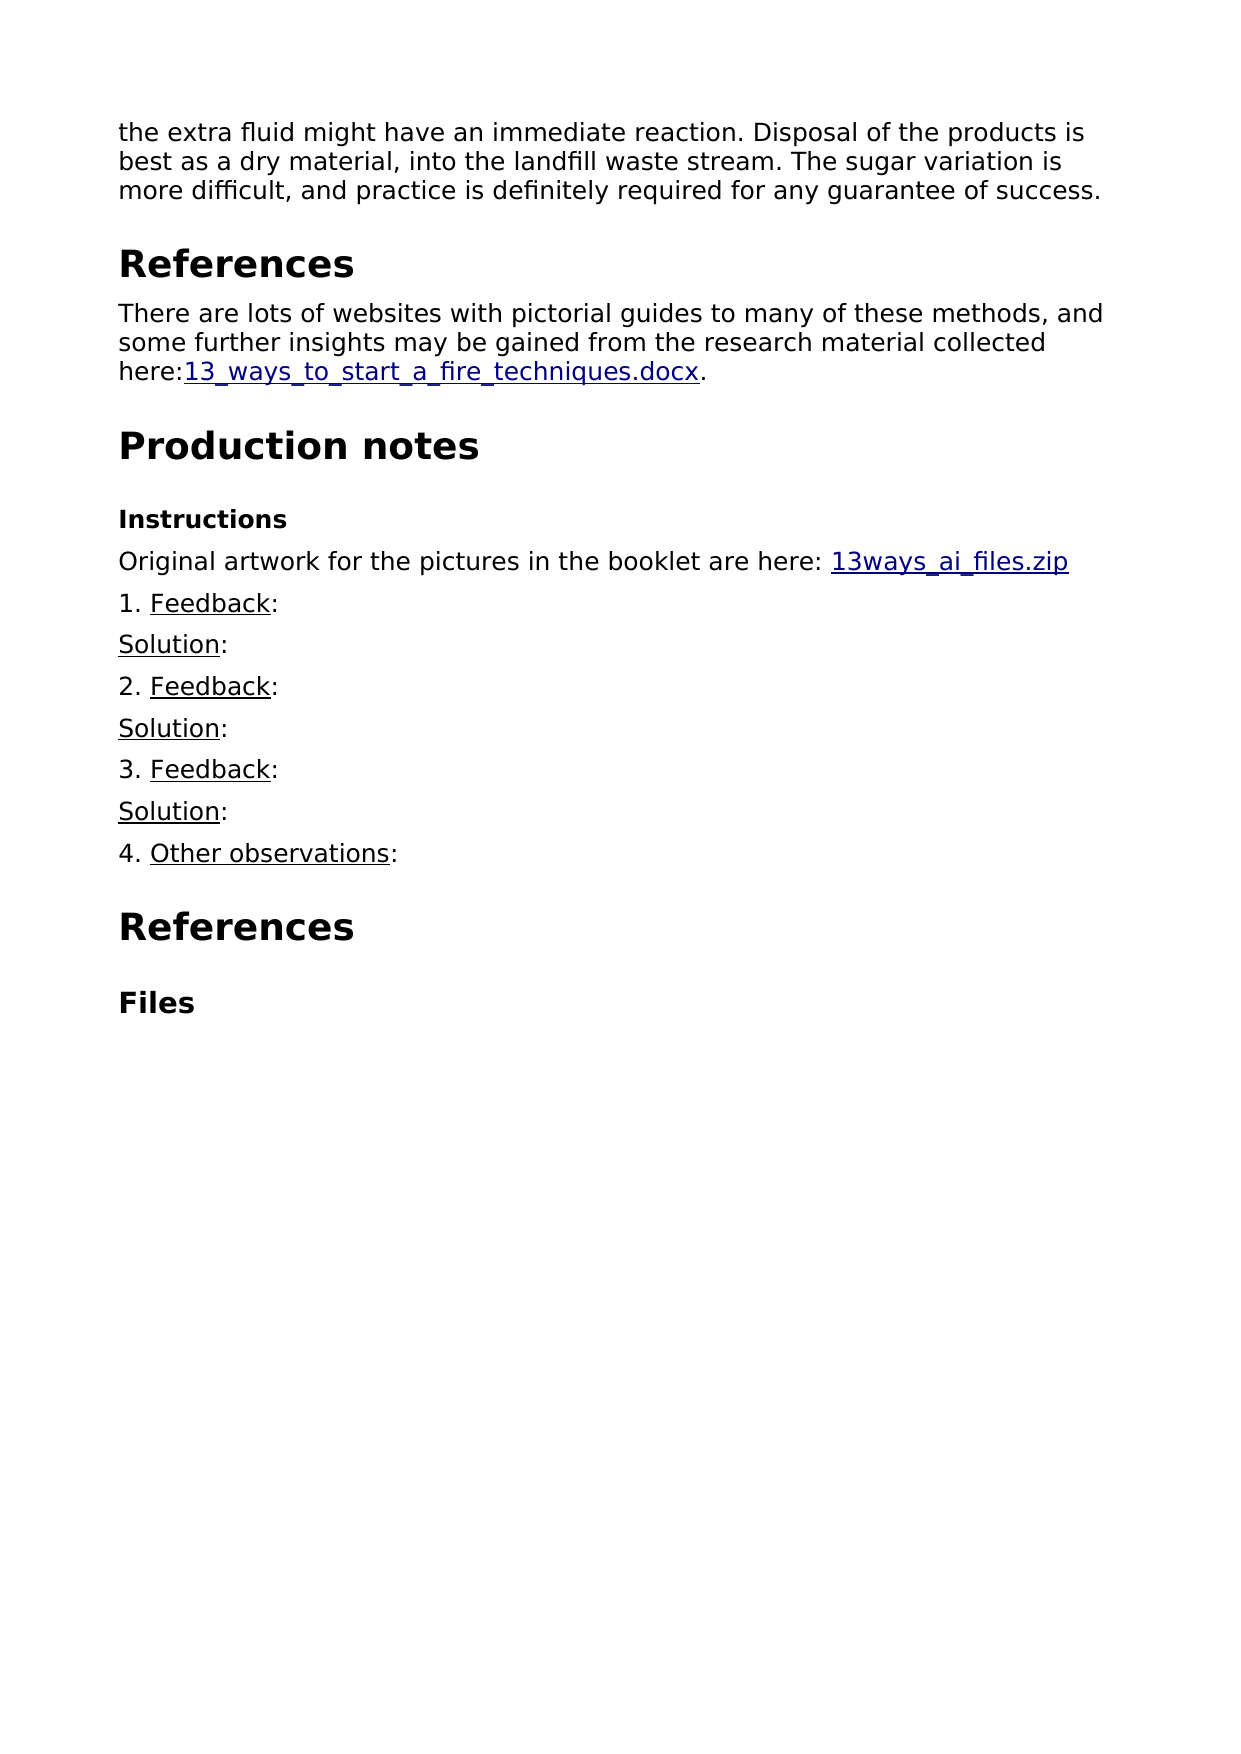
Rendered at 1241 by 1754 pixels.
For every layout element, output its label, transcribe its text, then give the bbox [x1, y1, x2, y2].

text Solution: [118, 797, 1122, 826]
text Solution: [118, 630, 1122, 659]
subtitle Instructions [118, 505, 1122, 534]
subtitle References [118, 905, 1122, 949]
text the extra fluid might have an immediate reaction. Disposal of the products is best as a dry material, into the landfill waste stream. The sugar variation is more difficult, and practice is definitely required for any guarantee of success. [118, 118, 1122, 206]
text 2. Feedback: [118, 672, 1122, 701]
subtitle Production notes [118, 424, 1122, 468]
subtitle Files [118, 987, 1122, 1021]
text Solution: [118, 714, 1122, 743]
text There are lots of websites with pictorial guides to many of these methods, and some further insights may be gained from the research material collected here:13_ways_to_start_a_fire_techniques.docx. [118, 299, 1122, 387]
subtitle References [118, 243, 1122, 287]
text 1. Feedback: [118, 589, 1122, 618]
text Original artwork for the pictures in the booklet are here: 13ways_ai_files.zip [118, 547, 1122, 576]
text 4. Other observations: [118, 839, 1122, 868]
text 3. Feedback: [118, 755, 1122, 784]
